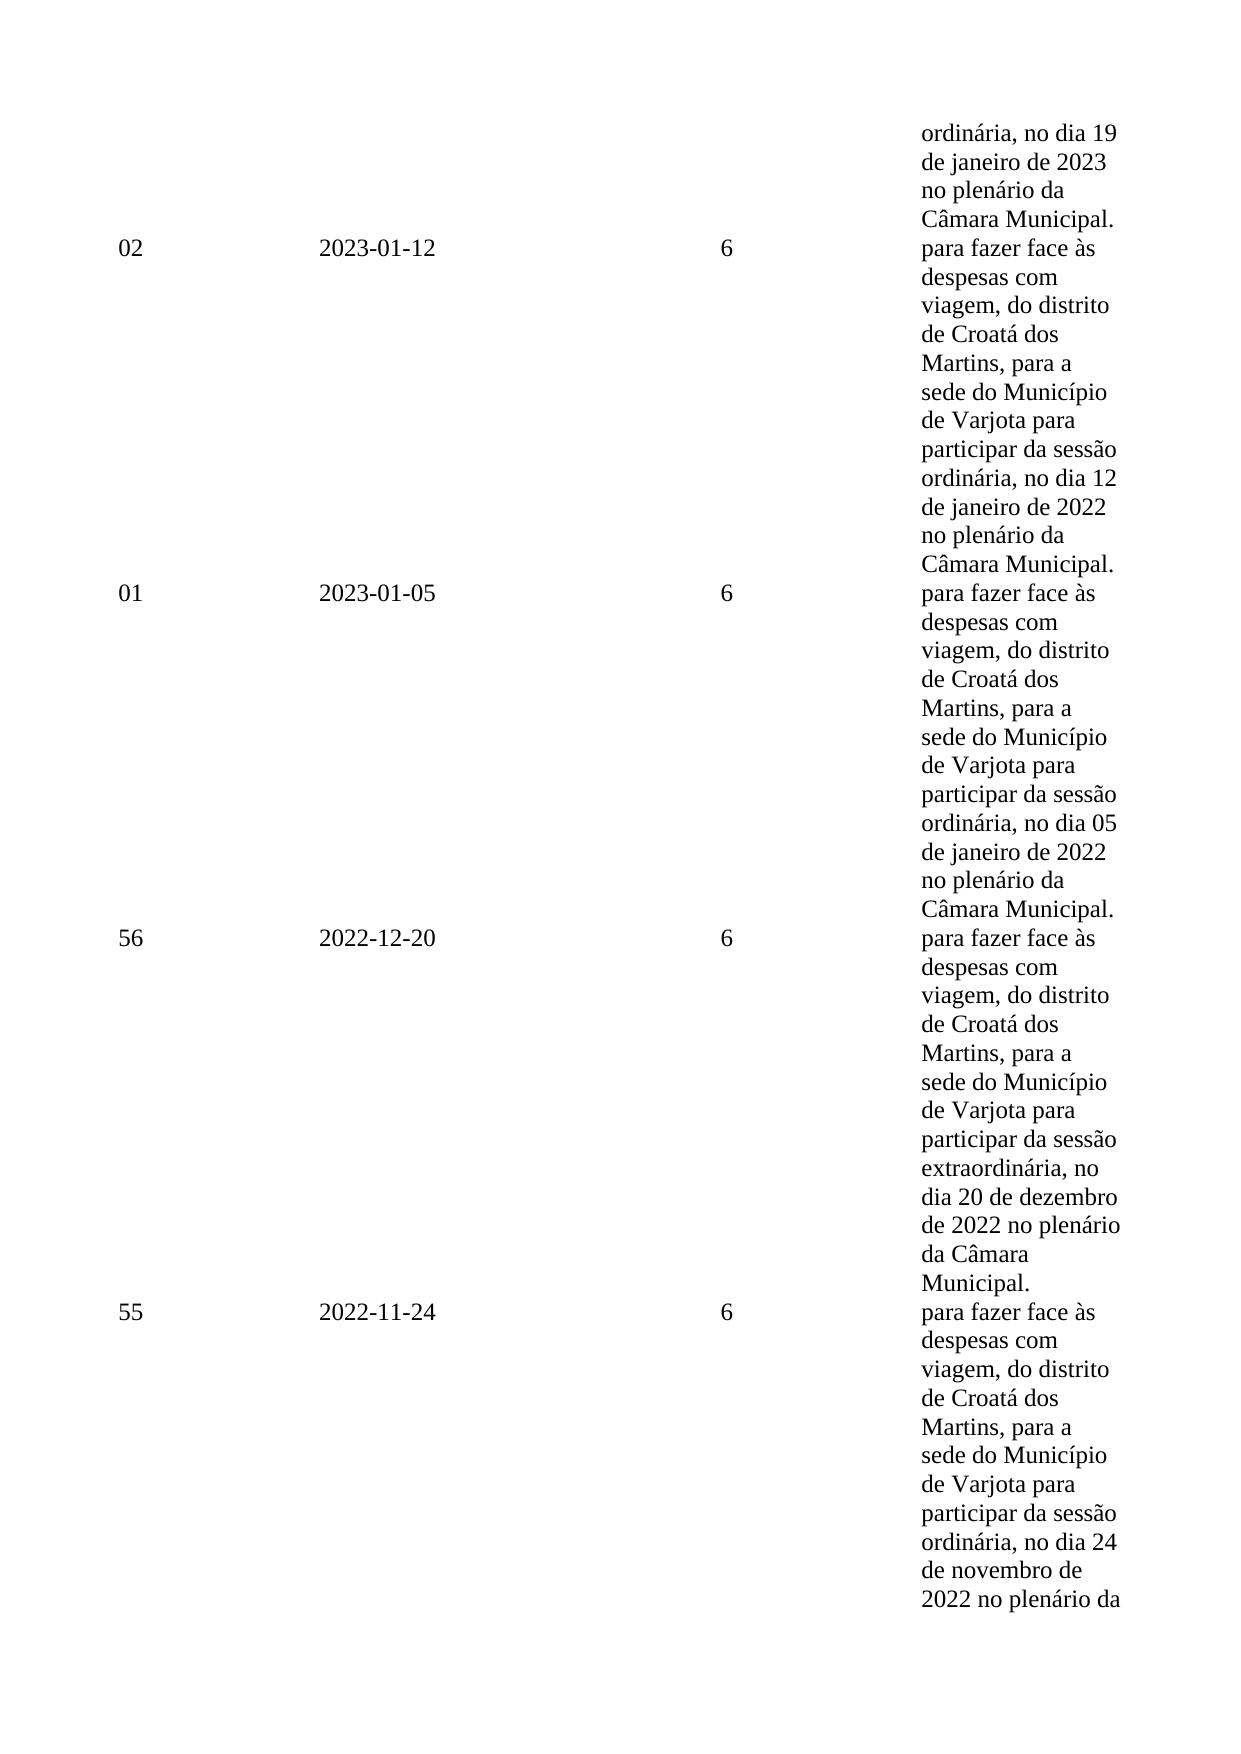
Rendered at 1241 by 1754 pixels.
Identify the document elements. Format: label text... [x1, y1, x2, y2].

table_cell para fazer face às despesas com viagem, do distrito de Croatá dos Martins, para a sede do Município de Varjota para participar da sessão ordinária, no dia 12 de janeiro de 2022 no plenário da Câmara Municipal. [921, 233, 1122, 578]
table_cell [118, 118, 319, 233]
table_cell 6 [720, 233, 921, 578]
table_cell [520, 1297, 720, 1613]
table_cell 56 [118, 923, 319, 1297]
table_cell 6 [720, 923, 921, 1297]
table_cell para fazer face às despesas com viagem, do distrito de Croatá dos Martins, para a sede do Município de Varjota para participar da sessão ordinária, no dia 24 de novembro de 2022 no plenário da [921, 1297, 1122, 1613]
table_cell 02 [118, 233, 319, 578]
table_cell 2023-01-12 [319, 233, 519, 578]
table_cell ordinária, no dia 19 de janeiro de 2023 no plenário da Câmara Municipal. [921, 118, 1122, 233]
table_cell para fazer face às despesas com viagem, do distrito de Croatá dos Martins, para a sede do Município de Varjota para participar da sessão ordinária, no dia 05 de janeiro de 2022 no plenário da Câmara Municipal. [921, 578, 1122, 923]
table_cell [520, 923, 720, 1297]
table_cell 01 [118, 578, 319, 923]
table_cell 2022-12-20 [319, 923, 519, 1297]
table_cell [520, 578, 720, 923]
table_cell 2022-11-24 [319, 1297, 519, 1613]
table_cell 55 [118, 1297, 319, 1613]
table_cell para fazer face às despesas com viagem, do distrito de Croatá dos Martins, para a sede do Município de Varjota para participar da sessão extraordinária, no dia 20 de dezembro de 2022 no plenário da Câmara Municipal. [921, 923, 1122, 1297]
table_cell [520, 118, 720, 233]
table_cell [319, 118, 519, 233]
table_cell [520, 233, 720, 578]
table_cell [720, 118, 921, 233]
table_cell 6 [720, 578, 921, 923]
table_cell 2023-01-05 [319, 578, 519, 923]
table_cell 6 [720, 1297, 921, 1613]
